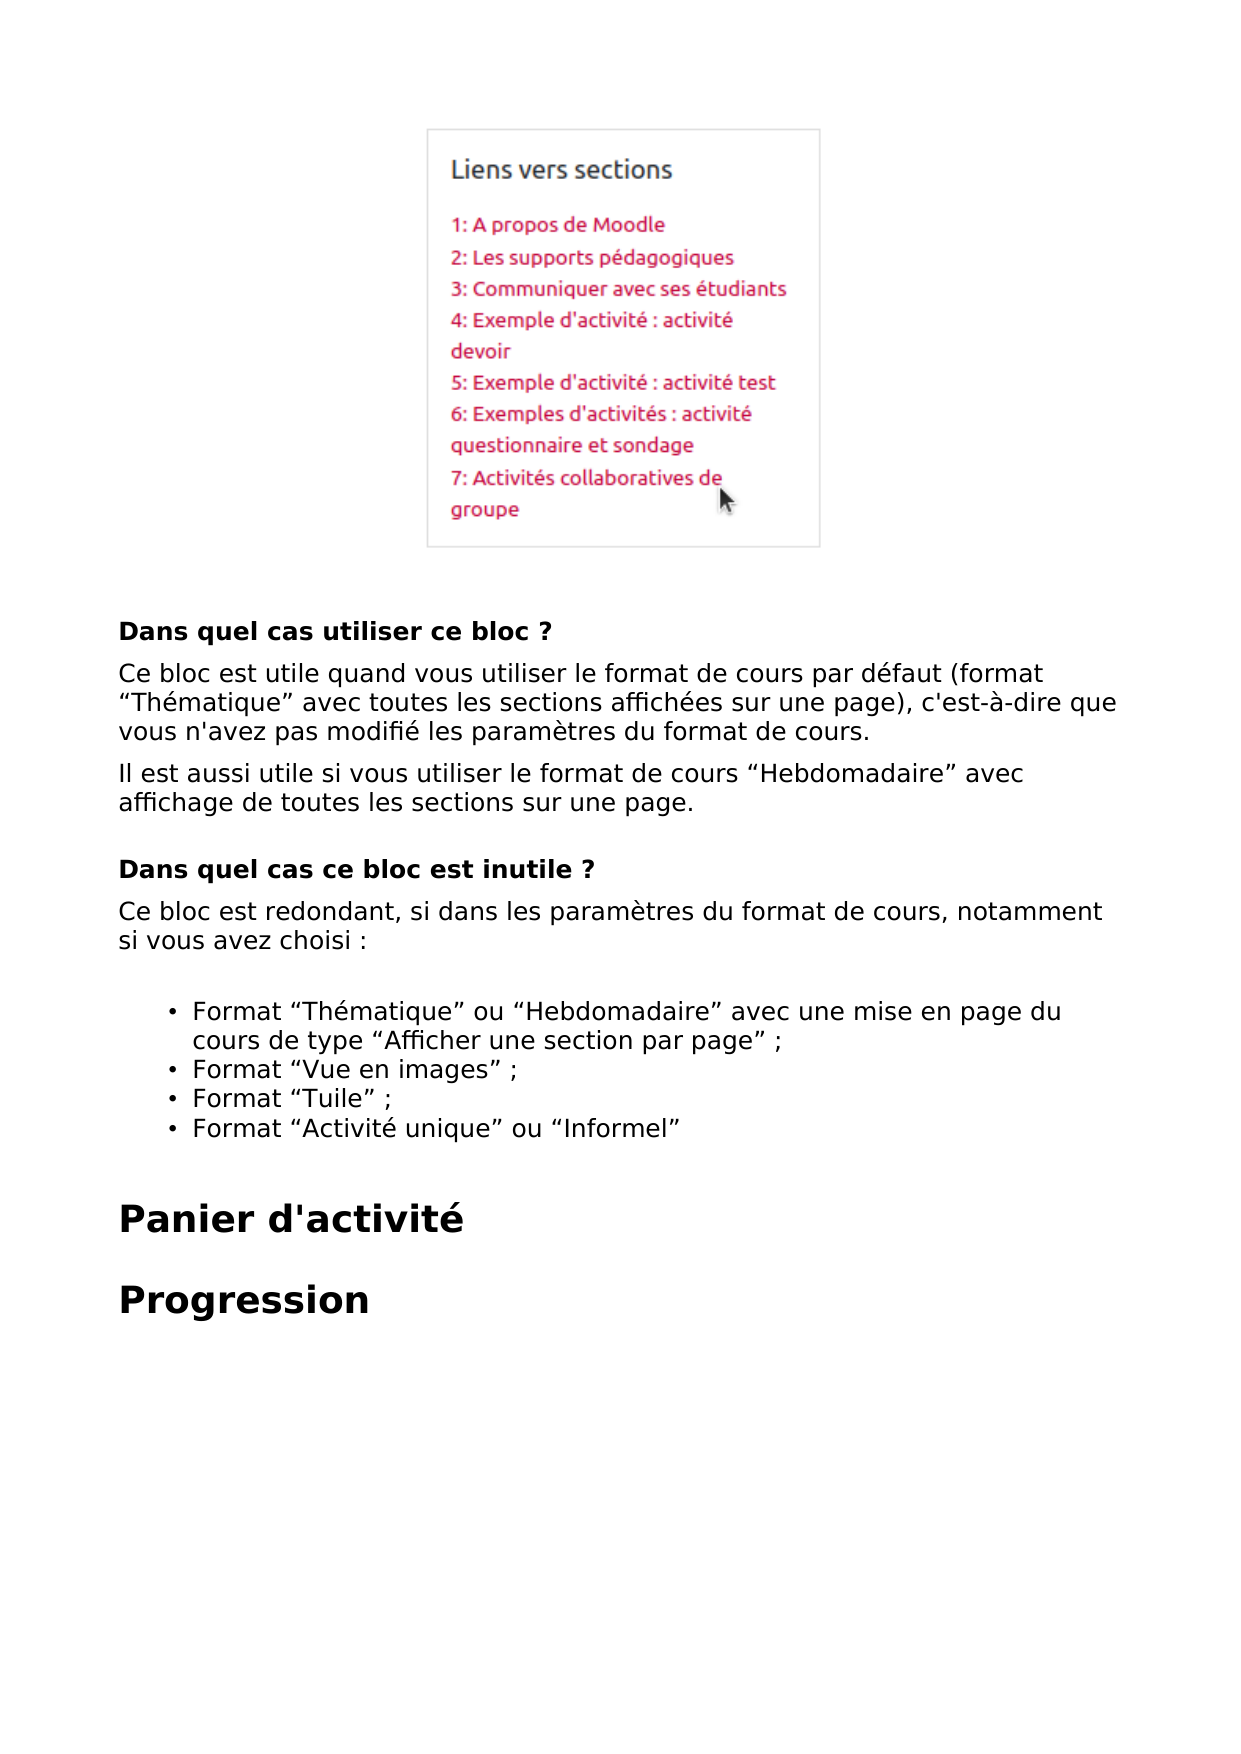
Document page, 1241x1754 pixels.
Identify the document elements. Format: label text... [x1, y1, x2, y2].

text Il est aussi utile si vous utiliser le format de cours “Hebdomadaire” avec affichage de toutes les sections sur une page. [118, 759, 1122, 818]
subtitle Dans quel cas ce bloc est inutile ? [118, 855, 1122, 884]
subtitle Progression [118, 1278, 1122, 1322]
list Format “Tuile” ; [177, 1084, 1122, 1114]
text Ce bloc est utile quand vous utiliser le format de cours par défaut (format “Thématique” avec toutes les sections affichées sur une page), c'est-à-dire que vous n'avez pas modifié les paramètres du format de cours. [118, 659, 1122, 747]
subtitle Panier d'activité [118, 1197, 1122, 1241]
text Ce bloc est redondant, si dans les paramètres du format de cours, notamment si vous avez choisi : [118, 897, 1122, 955]
picture [417, 118, 824, 551]
list Format “Activité unique” ou “Informel” [177, 1114, 1122, 1143]
list Format “Thématique” ou “Hebdomadaire” avec une mise en page du cours de type “Afficher une section par page” ; [177, 997, 1122, 1055]
list Format “Vue en images” ; [177, 1055, 1122, 1084]
subtitle Dans quel cas utiliser ce bloc ? [118, 618, 1122, 647]
